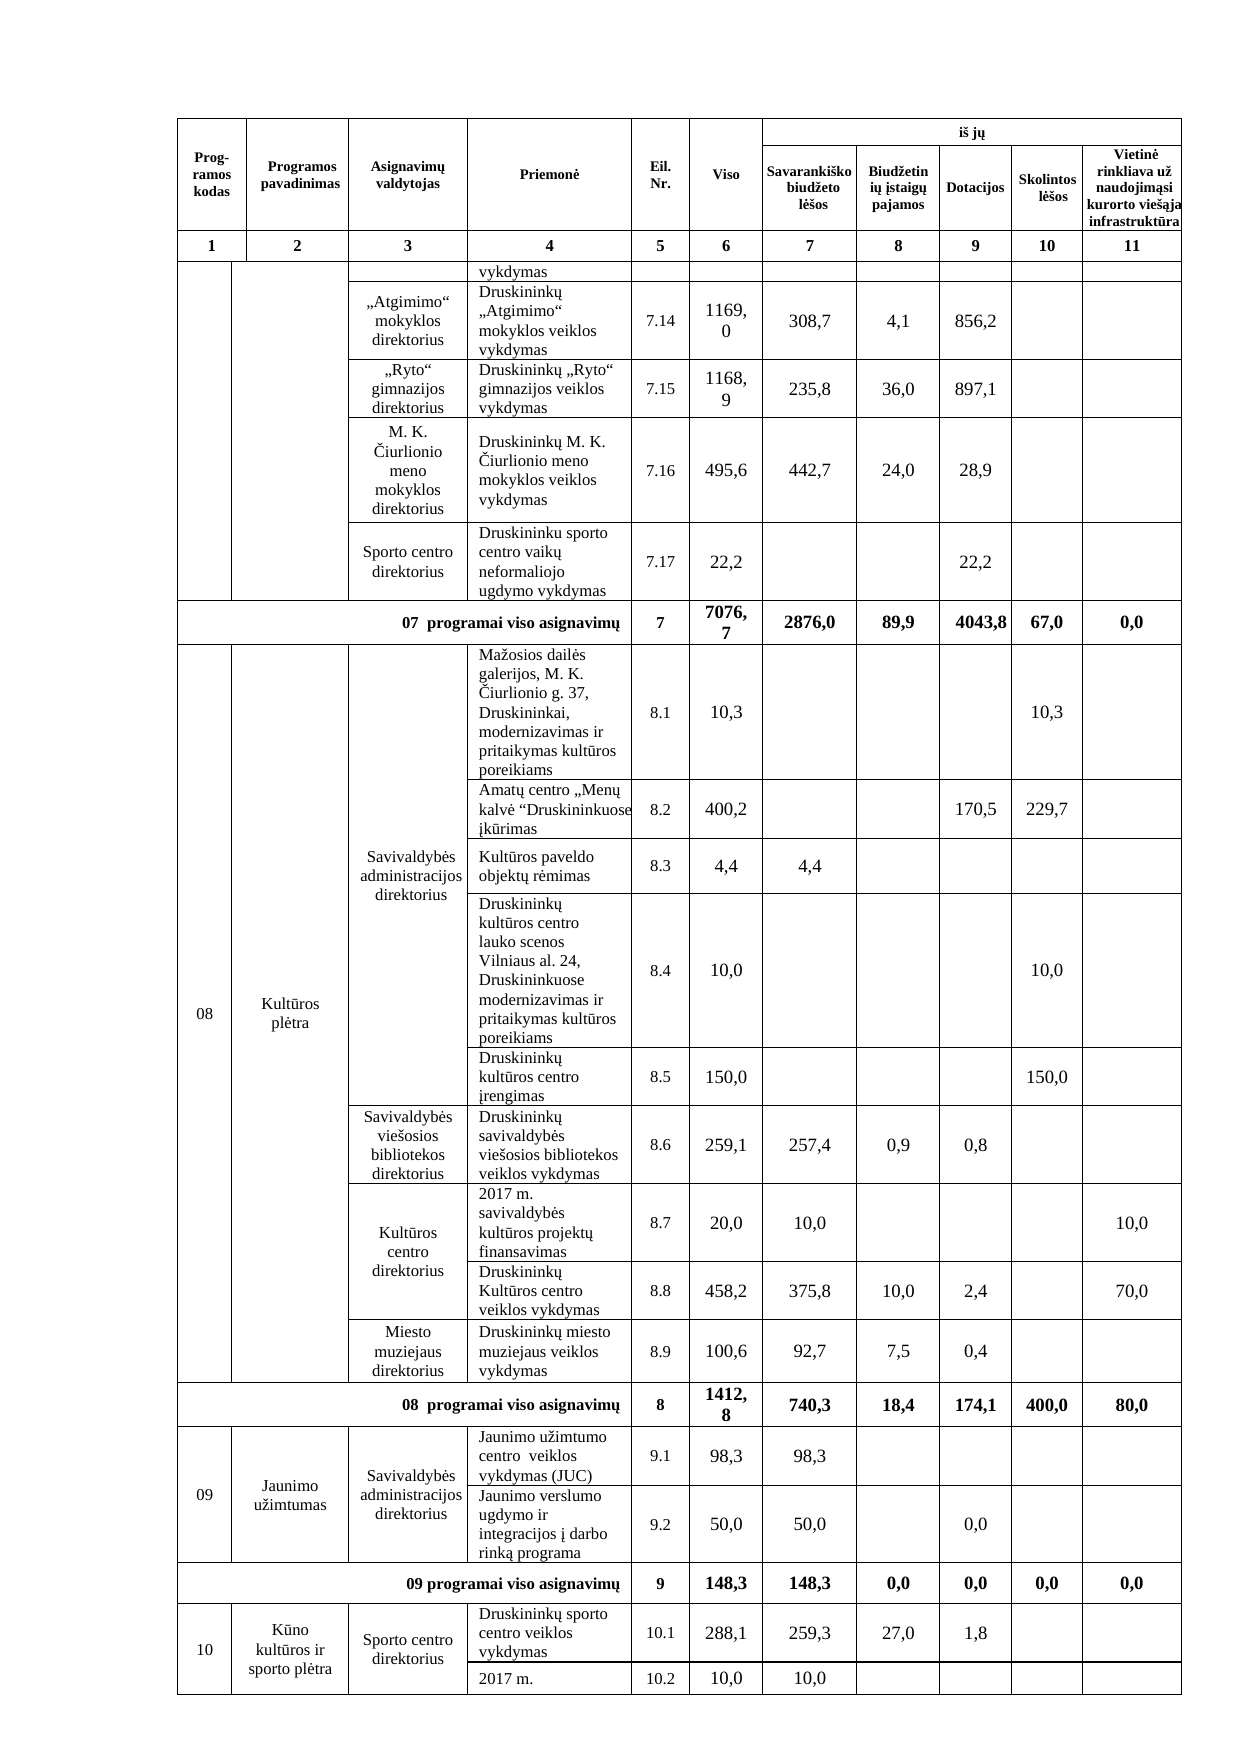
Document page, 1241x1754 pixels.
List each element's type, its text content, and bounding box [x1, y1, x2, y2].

table_cell 8.9 [632, 1320, 689, 1382]
table_cell 27,0 [857, 1604, 939, 1661]
table_cell 4043,8 [940, 601, 1011, 644]
table_cell 856,2 [940, 282, 1011, 359]
table_cell 10,0 [1083, 1184, 1181, 1261]
table_cell Druskininkų kultūros centro įrengimas [468, 1048, 631, 1105]
table_cell [1083, 1427, 1181, 1484]
table_cell 09 [178, 1427, 231, 1562]
table_cell [632, 262, 689, 281]
table_cell Kultūros centro direktorius [349, 1184, 467, 1319]
table_cell [1083, 1320, 1181, 1382]
table_cell 0,0 [940, 1563, 1011, 1603]
table_cell Kūno kultūros ir sporto plėtra [232, 1604, 348, 1694]
table_cell [1083, 1663, 1181, 1694]
table_cell 2876,0 [763, 601, 856, 644]
table_cell 7 [763, 231, 856, 261]
table_cell [857, 1486, 939, 1562]
table_cell 235,8 [763, 360, 856, 417]
table_cell 7.15 [632, 360, 689, 417]
table_cell Vietinė rinkliava už naudojimąsi kurorto viešąja infrastruktūra [1083, 146, 1181, 229]
table_cell 28,9 [940, 418, 1011, 522]
table_cell [1083, 1106, 1181, 1183]
table_cell 458,2 [690, 1262, 762, 1319]
table_cell 4,1 [857, 282, 939, 359]
table_cell 375,8 [763, 1262, 856, 1319]
table_cell [857, 523, 939, 600]
table_cell 22,2 [940, 523, 1011, 600]
table_cell 2017 m. [468, 1663, 631, 1694]
table_cell 0,9 [857, 1106, 939, 1183]
table_cell 229,7 [1012, 780, 1082, 838]
table_cell 0,0 [857, 1563, 939, 1603]
table_cell [763, 262, 856, 281]
table_cell [857, 894, 939, 1047]
table_cell 70,0 [1083, 1262, 1181, 1319]
table_cell 897,1 [940, 360, 1011, 417]
table_cell 8.2 [632, 780, 689, 838]
table_cell [1012, 839, 1082, 892]
table_cell 9 [940, 231, 1011, 261]
table_cell [1012, 1184, 1082, 1261]
table_cell 20,0 [690, 1184, 762, 1261]
table_cell 89,9 [857, 601, 939, 644]
table_cell [1012, 262, 1082, 281]
table_header Programos pavadinimas [247, 119, 348, 229]
table_cell 10,0 [763, 1184, 856, 1261]
table_cell 1169,0 [690, 282, 762, 359]
table_cell [1083, 1048, 1181, 1105]
table_cell [857, 1427, 939, 1484]
table_cell 09 programai viso asignavimų [178, 1563, 631, 1603]
table_header iš jų [763, 119, 1181, 145]
table_cell 0,8 [940, 1106, 1011, 1183]
table_cell [1012, 523, 1082, 600]
table_cell 2,4 [940, 1262, 1011, 1319]
table_cell 5 [632, 231, 689, 261]
table_cell 8 [857, 231, 939, 261]
table_cell 9.1 [632, 1427, 689, 1484]
table_cell Druskininkų savivaldybės viešosios bibliotekos veiklos vykdymas [468, 1106, 631, 1183]
table_cell Druskininkų sporto centro veiklos vykdymas [468, 1604, 631, 1661]
table_cell [1083, 1486, 1181, 1562]
table_cell 7076,7 [690, 601, 762, 644]
table_cell Jaunimo verslumo ugdymo ir integracijos į darbo rinką programa [468, 1486, 631, 1562]
table_cell [763, 523, 856, 600]
table_cell Savivaldybės administracijos direktorius [349, 645, 467, 1105]
table_cell M. K. Čiurlionio meno mokyklos direktorius [349, 418, 467, 522]
table_cell 174,1 [940, 1383, 1011, 1426]
table_cell Druskininku sporto centro vaikų neformaliojo ugdymo vykdymas [468, 523, 631, 600]
table_cell 150,0 [690, 1048, 762, 1105]
table_cell 0,0 [1012, 1563, 1082, 1603]
table_cell 9.2 [632, 1486, 689, 1562]
table_cell 259,1 [690, 1106, 762, 1183]
table_cell 8 [632, 1383, 689, 1426]
table_cell Skolintos lėšos [1012, 146, 1082, 229]
table_cell [1083, 262, 1181, 281]
table_cell 98,3 [763, 1427, 856, 1484]
table_header Viso [690, 119, 762, 229]
table_cell 98,3 [690, 1427, 762, 1484]
table_cell 7 [632, 601, 689, 644]
table_cell 400,0 [1012, 1383, 1082, 1426]
table_cell 7.14 [632, 282, 689, 359]
table_cell 8.1 [632, 645, 689, 779]
table_cell Savarankiško biudžeto lėšos [763, 146, 856, 229]
table_cell Druskininkų kultūros centro lauko scenos Vilniaus al. 24, Druskininkuose modernizavimas ir pritaikymas kultūros poreikiams [468, 894, 631, 1047]
table_cell [1012, 1604, 1082, 1661]
table_header Priemonė [468, 119, 631, 229]
table_cell 50,0 [763, 1486, 856, 1562]
table_cell 24,0 [857, 418, 939, 522]
table_cell 8.5 [632, 1048, 689, 1105]
table_cell [940, 645, 1011, 779]
table_cell 0,0 [1083, 601, 1181, 644]
table_cell 10,0 [1012, 894, 1082, 1047]
table_cell [1012, 418, 1082, 522]
table_cell Druskininkų „Ryto“ gimnazijos veiklos vykdymas [468, 360, 631, 417]
table_cell 0,4 [940, 1320, 1011, 1382]
table_cell [940, 1663, 1011, 1694]
table_cell 150,0 [1012, 1048, 1082, 1105]
table_cell 10,3 [1012, 645, 1082, 779]
table_cell 8.3 [632, 839, 689, 892]
table_cell 100,6 [690, 1320, 762, 1382]
table_cell [178, 262, 231, 600]
table_cell Mažosios dailės galerijos, M. K. Čiurlionio g. 37, Druskininkai, modernizavimas ir pritaikymas kultūros poreikiams [468, 645, 631, 779]
table_cell 259,3 [763, 1604, 856, 1661]
table_cell 10.1 [632, 1604, 689, 1661]
table_cell Amatų centro „Menų kalvė “Druskininkuose įkūrimas [468, 780, 631, 838]
table_cell [940, 1048, 1011, 1105]
table_cell [1012, 1486, 1082, 1562]
table_header Prog-ramos kodas [178, 119, 246, 229]
table_header Asignavimų valdytojas [349, 119, 467, 229]
table_cell Kultūros paveldo objektų rėmimas [468, 839, 631, 892]
table_cell „Ryto“ gimnazijos direktorius [349, 360, 467, 417]
table_cell 10,0 [690, 1663, 762, 1694]
table_cell 495,6 [690, 418, 762, 522]
table_cell 1412,8 [690, 1383, 762, 1426]
table_cell vykdymas [468, 262, 631, 281]
table_cell Kultūros plėtra [232, 645, 348, 1382]
table_cell Biudžetinių įstaigų pajamos [857, 146, 939, 229]
table_cell 10 [178, 1604, 231, 1694]
table_cell 442,7 [763, 418, 856, 522]
table_cell 257,4 [763, 1106, 856, 1183]
table_cell [1083, 1604, 1181, 1661]
table_cell [763, 780, 856, 838]
table_cell 36,0 [857, 360, 939, 417]
table_cell 80,0 [1083, 1383, 1181, 1426]
table_cell [857, 839, 939, 892]
table_cell 8.6 [632, 1106, 689, 1183]
table_cell 22,2 [690, 523, 762, 600]
table_cell 67,0 [1012, 601, 1082, 644]
table_cell Dotacijos [940, 146, 1011, 229]
table_cell 308,7 [763, 282, 856, 359]
table_cell Druskininkų Kultūros centro veiklos vykdymas [468, 1262, 631, 1319]
table_cell 8.8 [632, 1262, 689, 1319]
table_cell 50,0 [690, 1486, 762, 1562]
table_cell 2017 m. savivaldybės kultūros projektų finansavimas [468, 1184, 631, 1261]
table_cell Savivaldybės administracijos direktorius [349, 1427, 467, 1562]
table_cell 4,4 [690, 839, 762, 892]
table_cell [940, 839, 1011, 892]
table_cell [763, 1048, 856, 1105]
table_cell 148,3 [690, 1563, 762, 1603]
table_cell 08 programai viso asignavimų [178, 1383, 631, 1426]
table_cell 08 [178, 645, 231, 1382]
table_cell Miesto muziejaus direktorius [349, 1320, 467, 1382]
table_cell Jaunimo užimtumo centro veiklos vykdymas (JUC) [468, 1427, 631, 1484]
table_cell [857, 1048, 939, 1105]
table_cell Sporto centro direktorius [349, 523, 467, 600]
table_cell [940, 1184, 1011, 1261]
table_cell [1012, 360, 1082, 417]
table_cell [1083, 418, 1181, 522]
table_cell 7.16 [632, 418, 689, 522]
table_cell 9 [632, 1563, 689, 1603]
table_cell 11 [1083, 231, 1181, 261]
table_cell [1083, 780, 1181, 838]
table_cell [857, 1663, 939, 1694]
table_cell [940, 894, 1011, 1047]
table_cell 1168,9 [690, 360, 762, 417]
table_cell [857, 1184, 939, 1261]
table_cell 18,4 [857, 1383, 939, 1426]
table_cell 1,8 [940, 1604, 1011, 1661]
table_cell [1083, 523, 1181, 600]
table_cell Druskininkų M. K. Čiurlionio meno mokyklos veiklos vykdymas [468, 418, 631, 522]
table_cell [1012, 1106, 1082, 1183]
table_cell 170,5 [940, 780, 1011, 838]
table_cell 0,0 [1083, 1563, 1181, 1603]
table_cell [763, 645, 856, 779]
table_cell 400,2 [690, 780, 762, 838]
table_cell 148,3 [763, 1563, 856, 1603]
table_cell [857, 780, 939, 838]
table_cell [1012, 282, 1082, 359]
table_cell [1012, 1663, 1082, 1694]
table_cell [857, 645, 939, 779]
table_cell 1 [178, 231, 246, 261]
table_cell [1083, 894, 1181, 1047]
table_cell 10,0 [763, 1663, 856, 1694]
table_cell [232, 262, 348, 600]
table_cell [690, 262, 762, 281]
table_cell 10,0 [690, 894, 762, 1047]
table_cell 8.4 [632, 894, 689, 1047]
table_header Eil. Nr. [632, 119, 689, 229]
table_cell 10,0 [857, 1262, 939, 1319]
table_cell 2 [247, 231, 348, 261]
table_cell [1083, 645, 1181, 779]
table_cell [940, 262, 1011, 281]
table_cell [1012, 1427, 1082, 1484]
table_cell 0,0 [940, 1486, 1011, 1562]
table_cell 10.2 [632, 1663, 689, 1694]
table_cell 4,4 [763, 839, 856, 892]
table_cell [349, 262, 467, 281]
table_cell 3 [349, 231, 467, 261]
table_cell 4 [468, 231, 631, 261]
table_cell 288,1 [690, 1604, 762, 1661]
table_cell „Atgimimo“ mokyklos direktorius [349, 282, 467, 359]
table_cell Jaunimo užimtumas [232, 1427, 348, 1562]
table_cell [1083, 360, 1181, 417]
table_cell [1083, 282, 1181, 359]
table_cell 07 programai viso asignavimų [178, 601, 631, 644]
table_cell [857, 262, 939, 281]
table_cell 7.17 [632, 523, 689, 600]
table_cell [1012, 1320, 1082, 1382]
table_cell [940, 1427, 1011, 1484]
table_cell [763, 894, 856, 1047]
table_cell Savivaldybės viešosios bibliotekos direktorius [349, 1106, 467, 1183]
table_cell [1083, 839, 1181, 892]
table_cell Druskininkų „Atgimimo“ mokyklos veiklos vykdymas [468, 282, 631, 359]
table_cell 740,3 [763, 1383, 856, 1426]
table_cell [1012, 1262, 1082, 1319]
table_cell 7,5 [857, 1320, 939, 1382]
table_cell 6 [690, 231, 762, 261]
table_cell Sporto centro direktorius [349, 1604, 467, 1694]
table_cell Druskininkų miesto muziejaus veiklos vykdymas [468, 1320, 631, 1382]
table_cell 10 [1012, 231, 1082, 261]
table_cell 10,3 [690, 645, 762, 779]
table_cell 8.7 [632, 1184, 689, 1261]
table_cell 92,7 [763, 1320, 856, 1382]
